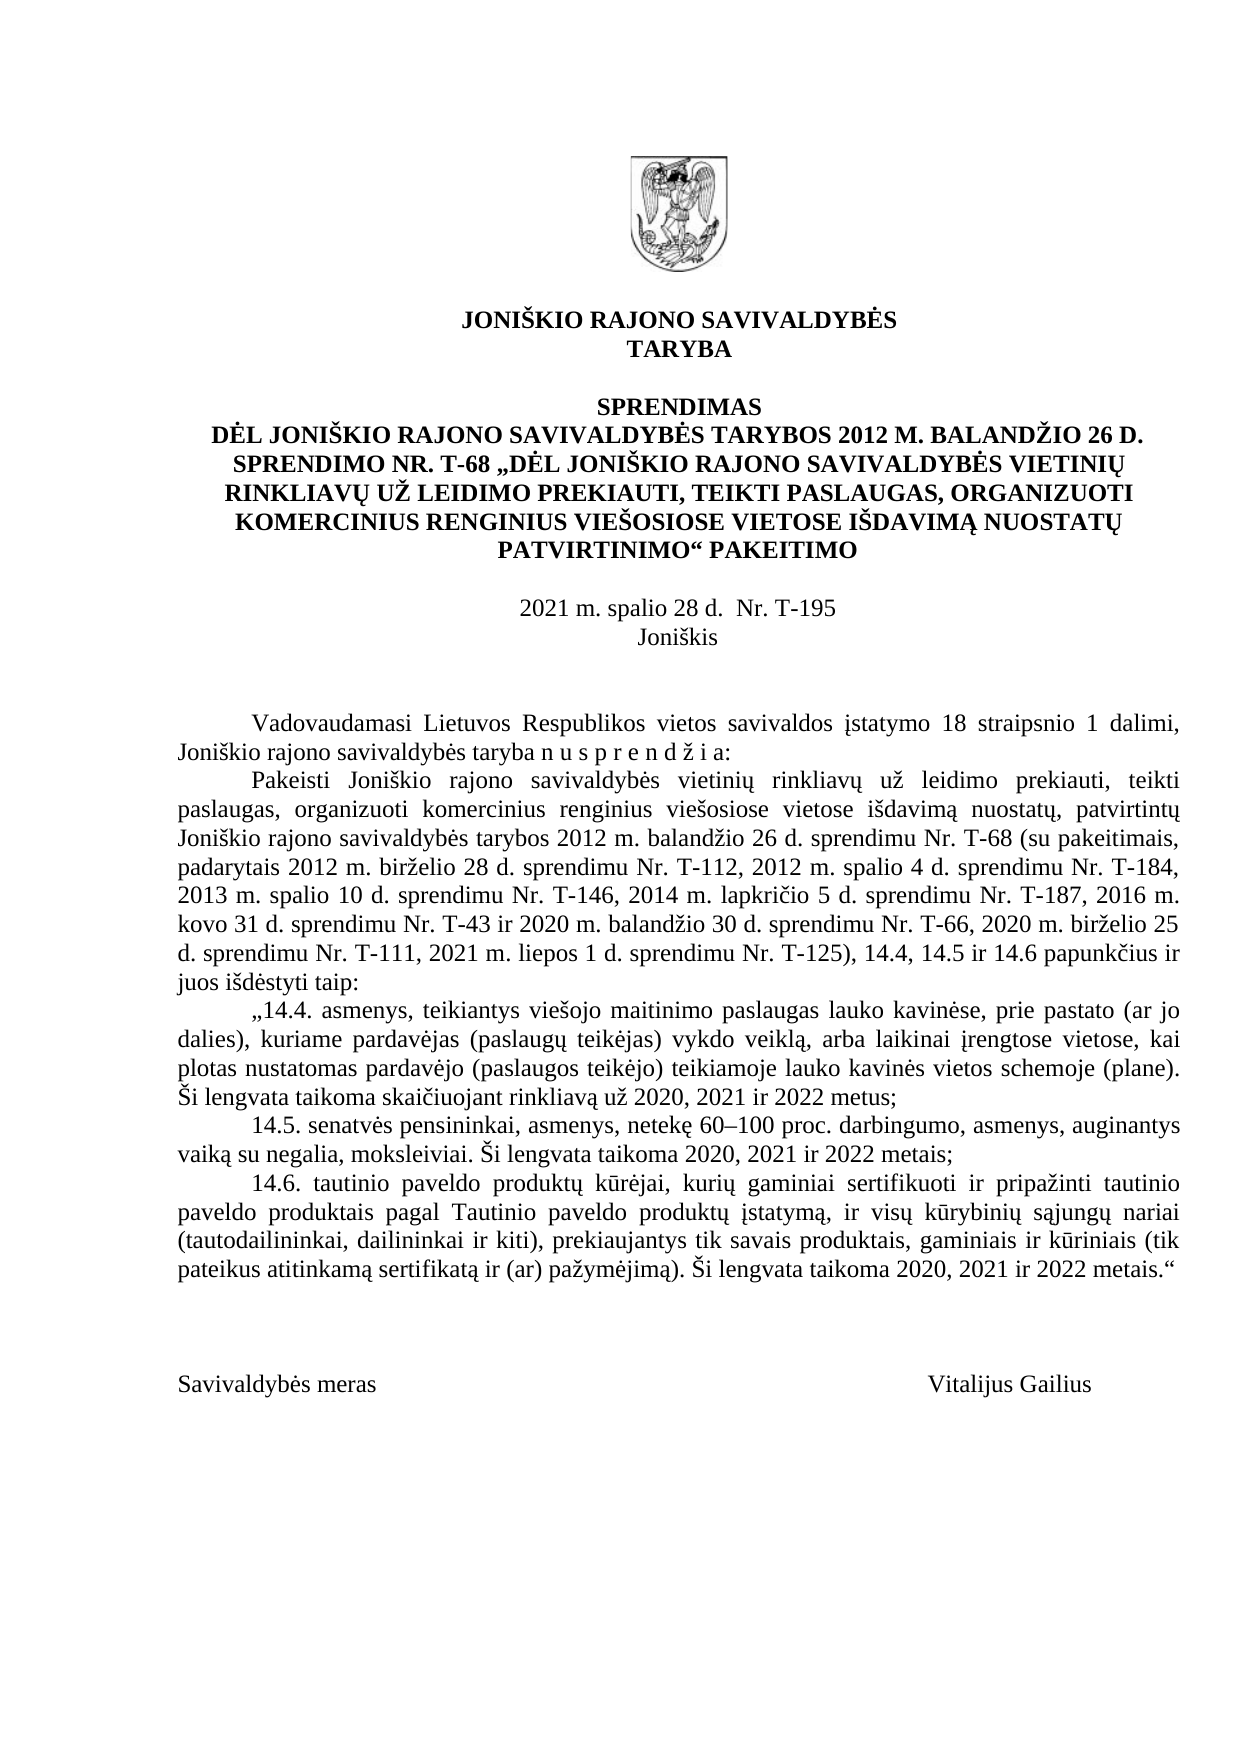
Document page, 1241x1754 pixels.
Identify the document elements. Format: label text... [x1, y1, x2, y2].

text Joniškio rajono savivaldybės TARYBA [177, 305, 1181, 363]
text DĖL JONIŠKIO RAJONO SAVIVALDYBĖS TARYBOS 2012 M. BALANDŽIO 26 D. SPRENDIMO NR. T-68 „DĖL JONIŠKIO RAJONO SAVIVALDYBĖS VIETINIŲ RINKLIAVŲ UŽ LEIDIMO PREKIAUTI, TEIKTI PASLAUGAS, ORGANIZUOTI KOMERCINIUS RENGINIUS VIEŠOSIOSE VIETOSE IŠDAVIMĄ NUOSTATŲ [174, 420, 1181, 535]
text „14.4. asmenys, teikiantys viešojo maitinimo paslaugas lauko kavinėse, prie pastato (ar jo dalies), kuriame pardavėjas (paslaugų teikėjas) vykdo veiklą, arba laikinai įrengtose vietose, kai plotas nustatomas pardavėjo (paslaugos teikėjo) teikiamoje lauko kavinės vietos schemoje (plane). Ši lengvata taikoma skaičiuojant rinkliavą už 2020, 2021 ir 2022 metus; [177, 995, 1181, 1110]
text Joniškis [174, 622, 1181, 650]
text 2021 m. spalio 28 d. Nr. T-195 [174, 593, 1181, 622]
text 14.5. senatvės pensininkai, asmenys, netekę 60–100 proc. darbingumo, asmenys, auginantys vaiką su negalia, moksleiviai. Ši lengvata taikoma 2020, 2021 ir 2022 metais; [177, 1110, 1181, 1168]
text PATVIRTINIMO“ PAKEITIMO [174, 535, 1181, 564]
text Pakeisti Joniškio rajono savivaldybės vietinių rinkliavų už leidimo prekiauti, teikti paslaugas, organizuoti komercinius renginius viešosiose vietose išdavimą nuostatų, patvirtintų Joniškio rajono savivaldybės tarybos 2012 m. balandžio 26 d. sprendimu Nr. T-68 (su pakeitimais, padarytais 2012 m. birželio 28 d. sprendimu Nr. T-112, 2012 m. spalio 4 d. sprendimu Nr. T-184, 2013 m. spalio 10 d. sprendimu Nr. T-146, 2014 m. lapkričio 5 d. sprendimu Nr. T-187, 2016 m. kovo 31 d. sprendimu Nr. T-43 ir 2020 m. balandžio 30 d. sprendimu Nr. T-66, 2020 m. birželio 25 d. sprendimu Nr. T-111, 2021 m. liepos 1 d. sprendimu Nr. T-125), 14.4, 14.5 ir 14.6 papunkčius ir juos išdėstyti taip: [177, 765, 1181, 995]
text Savivaldybės meras Vitalijus Gailius [177, 1369, 1181, 1398]
text 14.6. tautinio paveldo produktų kūrėjai, kurių gaminiai sertifikuoti ir pripažinti tautinio paveldo produktais pagal Tautinio paveldo produktų įstatymą, ir visų kūrybinių sąjungų nariai (tautodailininkai, dailininkai ir kiti), prekiaujantys tik savais produktais, gaminiais ir kūriniais (tik pateikus atitinkamą sertifikatą ir (ar) pažymėjimą). Ši lengvata taikoma 2020, 2021 ir 2022 metais.“ [177, 1168, 1181, 1283]
text SPRENDIMAS [177, 392, 1181, 420]
text Vadovaudamasi Lietuvos Respublikos vietos savivaldos įstatymo 18 straipsnio 1 dalimi, Joniškio rajono savivaldybės taryba n u s p r e n d ž i a: [177, 708, 1181, 765]
